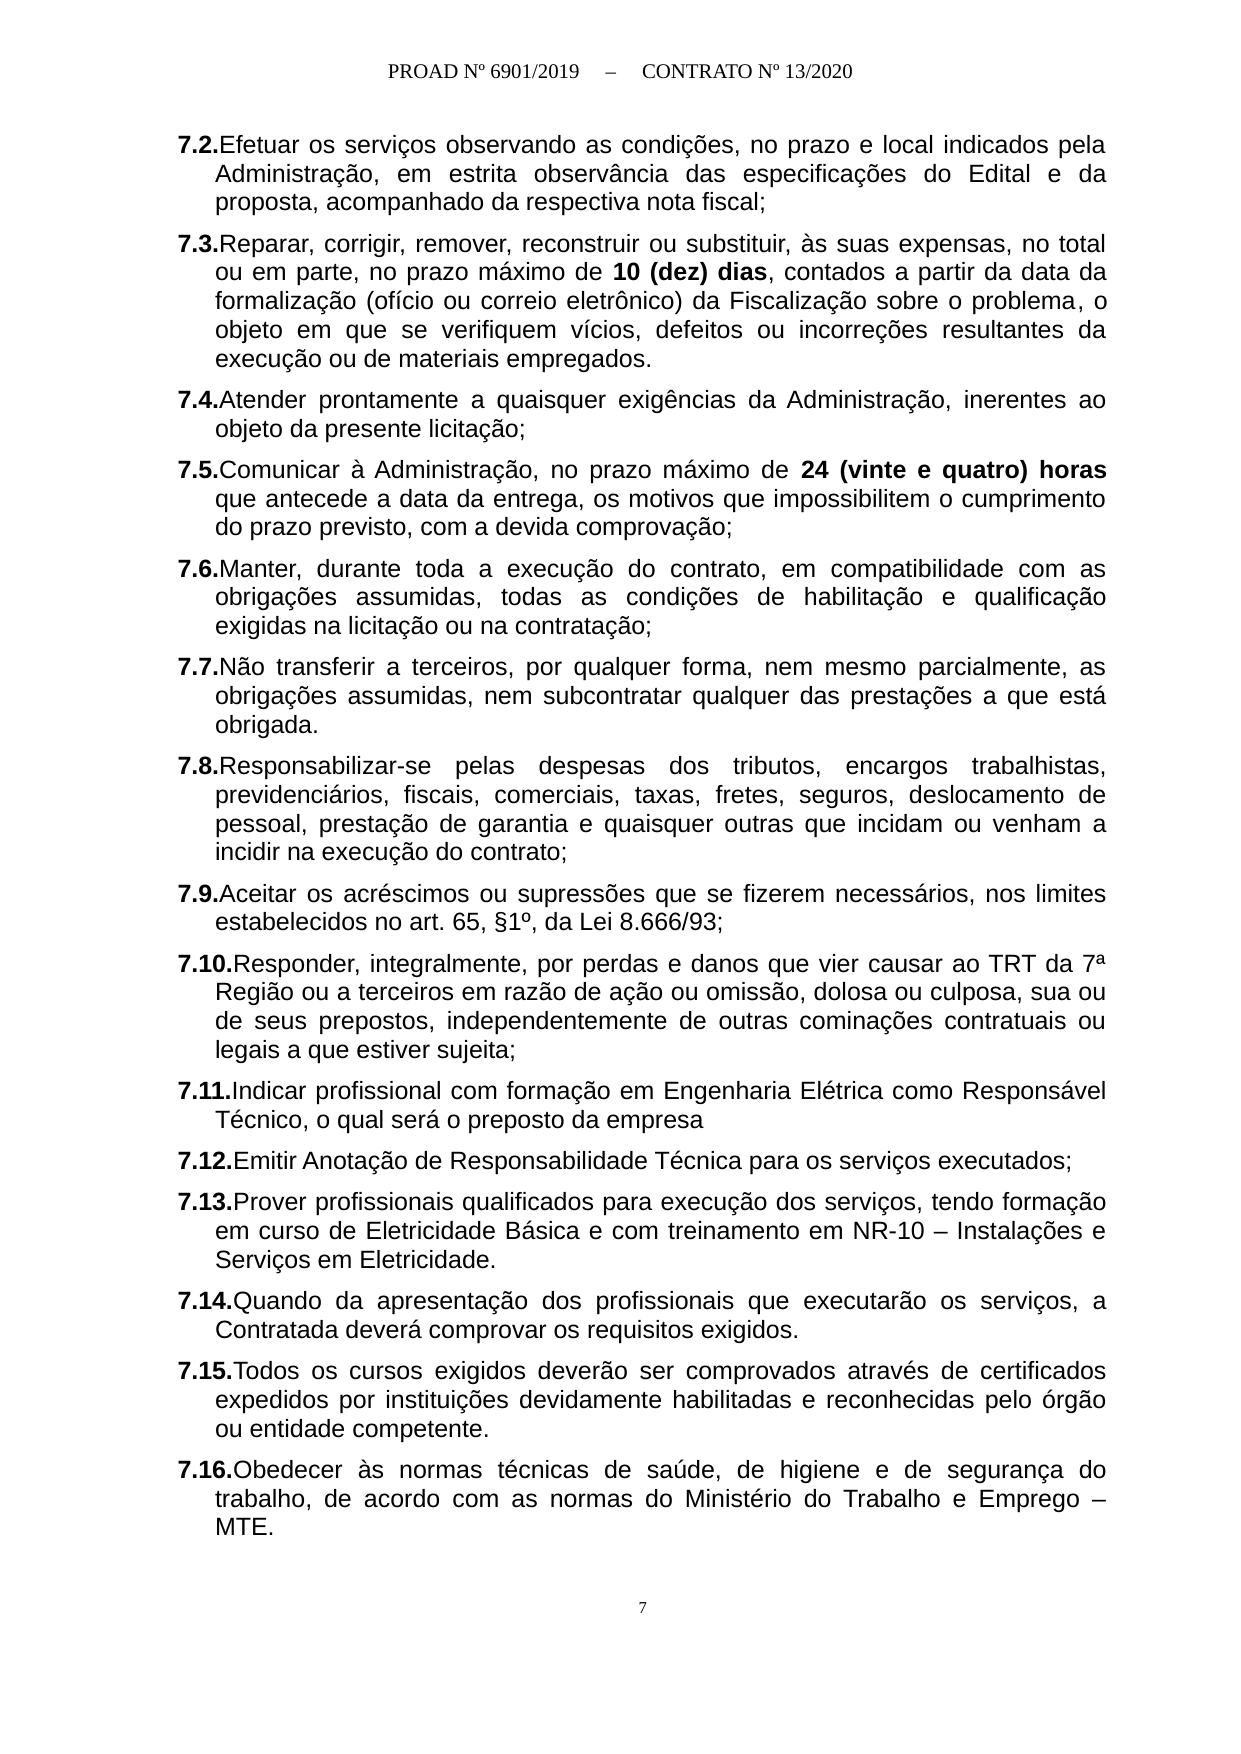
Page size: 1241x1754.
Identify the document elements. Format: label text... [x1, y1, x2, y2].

list Atender prontamente a quaisquer exigências da Administração, inerentes ao objeto da presente licitação; [177, 385, 1107, 442]
list Responsabilizar-se pelas despesas dos tributos, encargos trabalhistas, previdenciários, fiscais, comerciais, taxas, fretes, seguros, deslocamento de pessoal, prestação de garantia e quaisquer outras que incidam ou venham a incidir na execução do contrato; [177, 751, 1107, 866]
list Responder, integralmente, por perdas e danos que vier causar ao TRT da 7ª Região ou a terceiros em razão de ação ou omissão, dolosa ou culposa, sua ou de seus prepostos, independentemente de outras cominações contratuais ou legais a que estiver sujeita; [177, 949, 1107, 1064]
list Comunicar à Administração, no prazo máximo de 24 (vinte e quatro) horas que antecede a data da entrega, os motivos que impossibilitem o cumprimento do prazo previsto, com a devida comprovação; [177, 455, 1107, 541]
list Aceitar os acréscimos ou supressões que se fizerem necessários, nos limites estabelecidos no art. 65, §1º, da Lei 8.666/93; [177, 879, 1107, 936]
list Emitir Anotação de Responsabilidade Técnica para os serviços executados; [177, 1146, 1107, 1175]
list Efetuar os serviços observando as condições, no prazo e local indicados pela Administração, em estrita observância das especificações do Edital e da proposta, acompanhado da respectiva nota fiscal; [177, 130, 1107, 216]
list Quando da apresentação dos profissionais que executarão os serviços, a Contratada deverá comprovar os requisitos exigidos. [177, 1286, 1107, 1344]
list Reparar, corrigir, remover, reconstruir ou substituir, às suas expensas, no total ou em parte, no prazo máximo de 10 (dez) dias, contados a partir da data da formalização (ofício ou correio eletrônico) da Fiscalização sobre o problema, o objeto em que se verifiquem vícios, defeitos ou incorreções resultantes da execução ou de materiais empregados. [177, 229, 1107, 372]
list Não transferir a terceiros, por qualquer forma, nem mesmo parcialmente, as obrigações assumidas, nem subcontratar qualquer das prestações a que está obrigada. [177, 652, 1107, 739]
list Prover profissionais qualificados para execução dos serviços, tendo formação em curso de Eletricidade Básica e com treinamento em NR-10 – Instalações e Serviços em Eletricidade. [177, 1187, 1107, 1274]
list Todos os cursos exigidos deverão ser comprovados através de certificados expedidos por instituições devidamente habilitadas e reconhecidas pelo órgão ou entidade competente. [177, 1356, 1107, 1442]
list Obedecer às normas técnicas de saúde, de higiene e de segurança do trabalho, de acordo com as normas do Ministério do Trabalho e Emprego – MTE. [177, 1455, 1107, 1541]
list Manter, durante toda a execução do contrato, em compatibilidade com as obrigações assumidas, todas as condições de habilitação e qualificação exigidas na licitação ou na contratação; [177, 554, 1107, 640]
list Indicar profissional com formação em Engenharia Elétrica como Responsável Técnico, o qual será o preposto da empresa [177, 1076, 1107, 1134]
